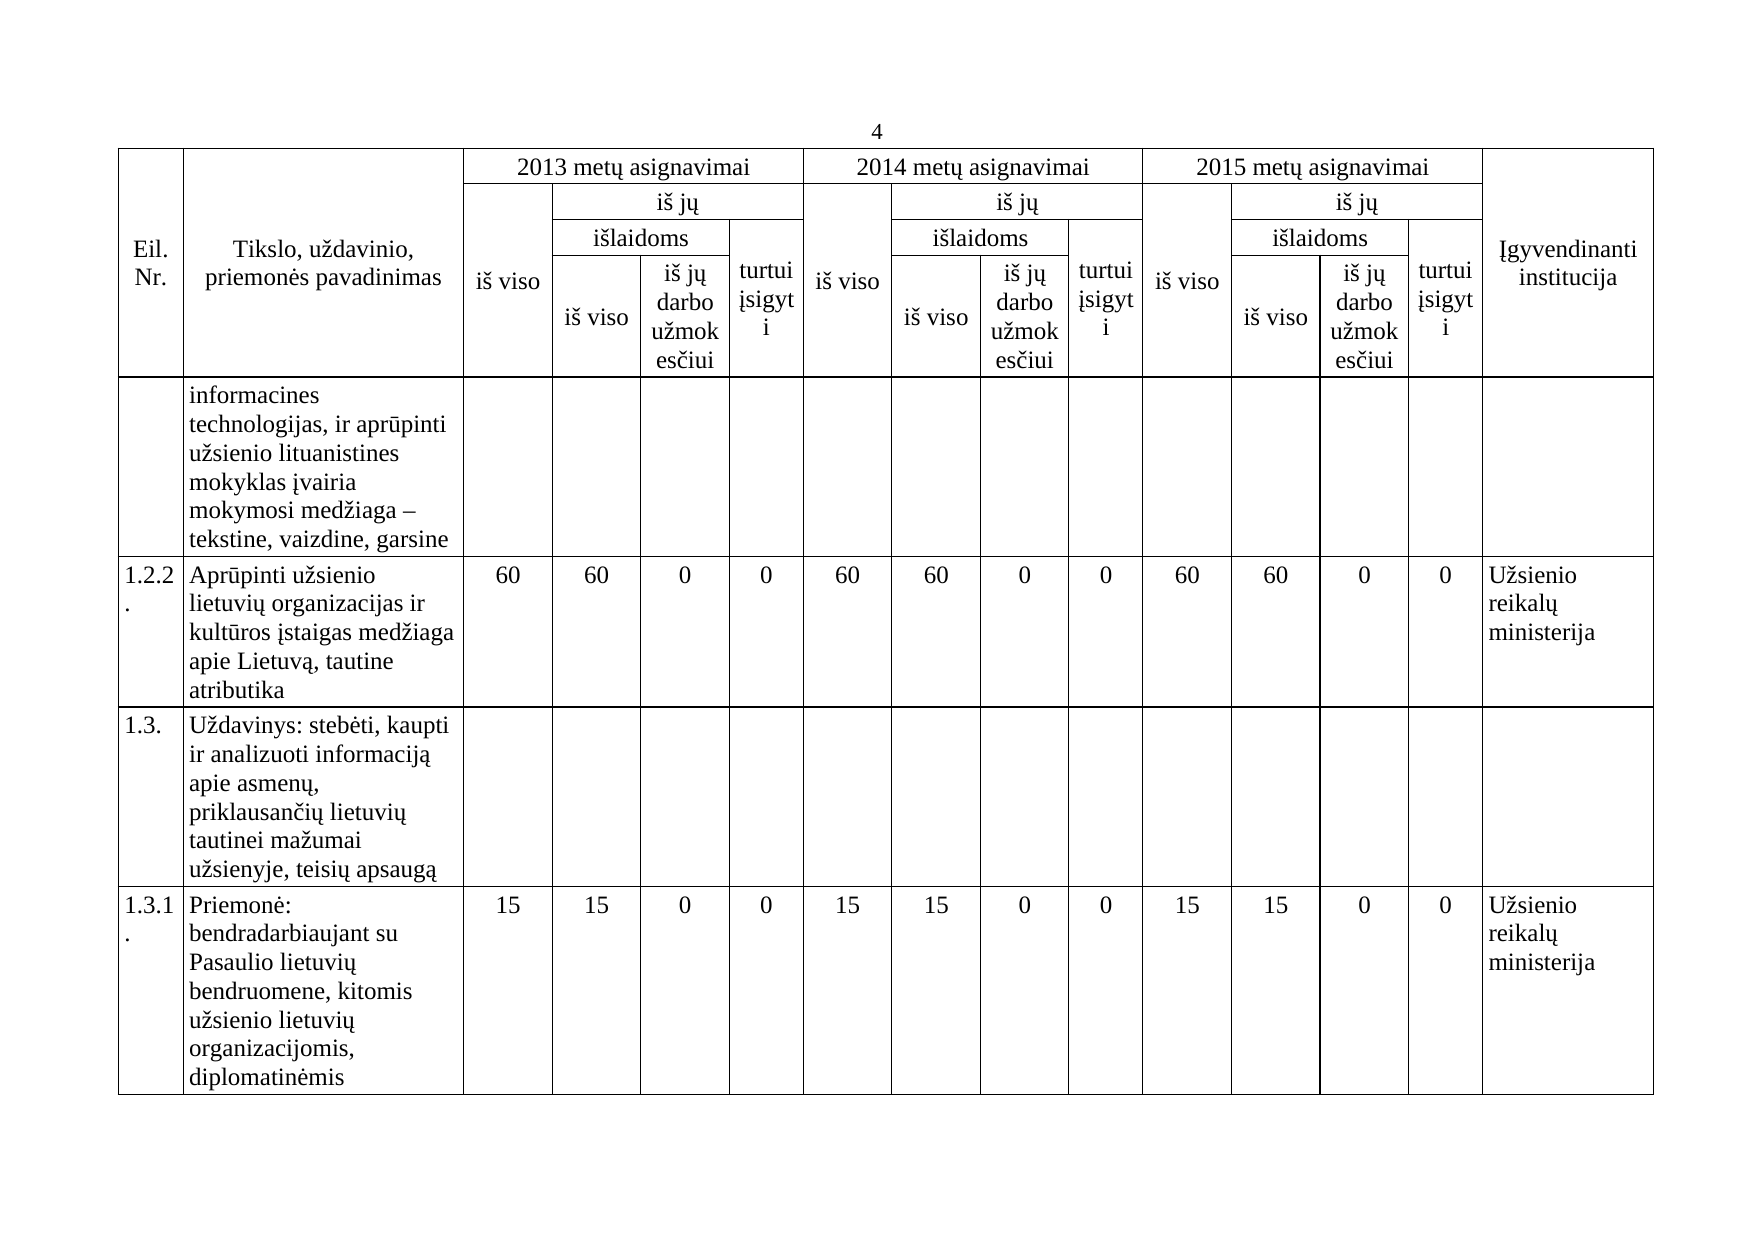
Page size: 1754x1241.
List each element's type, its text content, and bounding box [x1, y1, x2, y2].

table_cell iš viso [804, 184, 891, 376]
table_cell iš viso [553, 256, 640, 376]
table_cell 60 [464, 557, 552, 706]
table_cell turtui įsigyti [1069, 220, 1142, 376]
table_cell 0 [981, 887, 1068, 1094]
table_cell 0 [730, 557, 803, 706]
table_cell Aprūpinti užsienio lietuvių organizacijas ir kultūros įstaigas medžiaga apie Lietuvą, tautine atributika [184, 557, 463, 706]
table_cell [1321, 708, 1408, 886]
table_cell 60 [553, 557, 640, 706]
table_cell informacines technologijas, ir aprūpinti užsienio lituanistines mokyklas įvairia mokymosi medžiaga – tekstine, vaizdine, garsine [184, 378, 463, 556]
table_cell turtui įsigyti [1409, 220, 1482, 376]
table_cell turtui įsigyti [730, 220, 803, 376]
table_cell [119, 378, 183, 556]
table_cell 15 [1143, 887, 1231, 1094]
table_cell [1069, 378, 1142, 556]
table_cell [1409, 708, 1482, 886]
table_cell [981, 708, 1068, 886]
table_header 2015 metų asignavimai [1143, 149, 1482, 183]
table_header 2014 metų asignavimai [804, 149, 1142, 183]
table_cell [464, 378, 552, 556]
table_cell 60 [804, 557, 891, 706]
table_cell [981, 378, 1068, 556]
table_cell iš jų darbo užmokesčiui [981, 256, 1068, 376]
table_cell iš viso [1143, 184, 1231, 376]
table_cell 1.3. [119, 708, 183, 886]
table_cell 15 [892, 887, 980, 1094]
table_cell išlaidoms [1232, 220, 1408, 254]
table_cell 0 [1409, 887, 1482, 1094]
table_cell [1483, 708, 1653, 886]
table_cell 0 [1069, 887, 1142, 1094]
table_cell [804, 708, 891, 886]
table_cell 0 [730, 887, 803, 1094]
table_cell [1143, 708, 1231, 886]
table_cell 0 [641, 887, 729, 1094]
table_cell [553, 378, 640, 556]
table_cell [641, 708, 729, 886]
table_cell [1232, 378, 1319, 556]
table_cell Užsienio reikalų ministerija [1483, 887, 1653, 1094]
table_cell 0 [1321, 887, 1408, 1094]
table_cell Uždavinys: stebėti, kaupti ir analizuoti informaciją apie asmenų, priklausančių lietuvių tautinei mažumai užsienyje, teisių apsaugą [184, 708, 463, 886]
table_cell iš jų [553, 184, 803, 219]
table_cell [730, 708, 803, 886]
table_cell 60 [892, 557, 980, 706]
table_cell 1.3.1. [119, 887, 183, 1094]
table_cell iš viso [1232, 256, 1319, 376]
table_cell 0 [1069, 557, 1142, 706]
table_cell [1232, 708, 1319, 886]
table_cell [553, 708, 640, 886]
table_cell [1321, 378, 1408, 556]
table_cell iš viso [464, 184, 552, 376]
table_cell [1483, 378, 1653, 556]
table_cell [1409, 378, 1482, 556]
table_cell 1.2.2. [119, 557, 183, 706]
table_cell 60 [1143, 557, 1231, 706]
table_cell [804, 378, 891, 556]
table_cell iš jų [1232, 184, 1482, 219]
table_cell 0 [1409, 557, 1482, 706]
table_header Įgyvendinanti institucija [1483, 149, 1653, 376]
table_cell [730, 378, 803, 556]
table_header 2013 metų asignavimai [464, 149, 803, 183]
table_cell [1069, 708, 1142, 886]
table_cell išlaidoms [553, 220, 729, 254]
table_cell iš jų [892, 184, 1142, 219]
table_cell [641, 378, 729, 556]
table_cell iš jų darbo užmokesčiui [641, 256, 729, 376]
table_cell 15 [464, 887, 552, 1094]
table_header Tikslo, uždavinio, priemonės pavadinimas [184, 149, 463, 376]
table_cell 0 [641, 557, 729, 706]
table_cell Priemonė: bendradarbiaujant su Pasaulio lietuvių bendruomene, kitomis užsienio lietuvių organizacijomis, diplomatinėmis [184, 887, 463, 1094]
table_cell 60 [1232, 557, 1319, 706]
table_cell 15 [553, 887, 640, 1094]
table_cell išlaidoms [892, 220, 1068, 254]
table_cell 0 [1321, 557, 1408, 706]
table_header Eil. Nr. [119, 149, 183, 376]
table_cell [892, 378, 980, 556]
table_cell 0 [981, 557, 1068, 706]
table_cell iš jų darbo užmokesčiui [1321, 256, 1408, 376]
table_cell [892, 708, 980, 886]
table_cell 15 [804, 887, 891, 1094]
table_cell 15 [1232, 887, 1319, 1094]
table_cell iš viso [892, 256, 980, 376]
table_cell Užsienio reikalų ministerija [1483, 557, 1653, 706]
table_cell [464, 708, 552, 886]
table_cell [1143, 378, 1231, 556]
